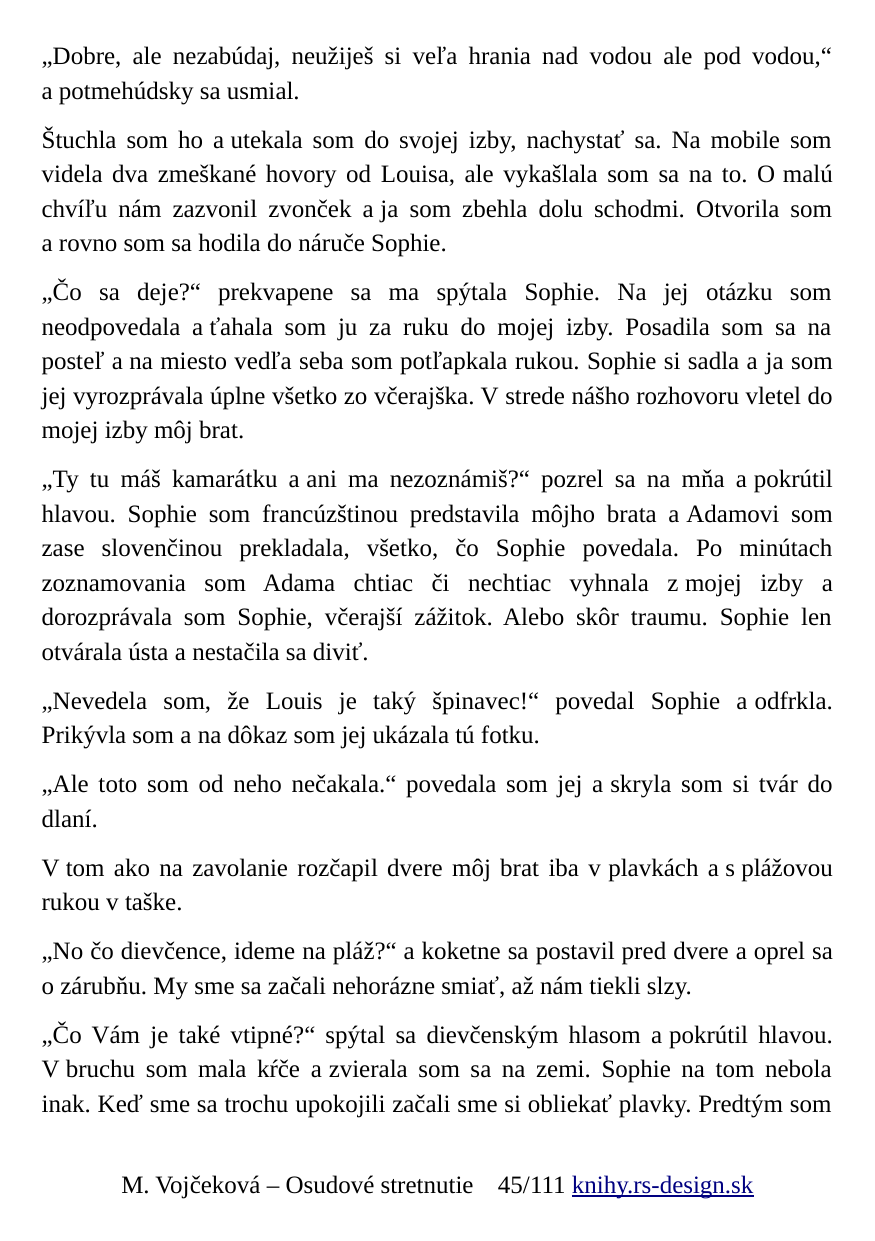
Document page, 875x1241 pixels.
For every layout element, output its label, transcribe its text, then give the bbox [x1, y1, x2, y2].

text „Čo sa deje?“ prekvapene sa ma spýtala Sophie. Na jej otázku som neodpovedala a ťahala som ju za ruku do mojej izby. Posadila som sa na posteľ a na miesto vedľa seba som potľapkala rukou. Sophie si sadla a ja som jej vyrozprávala úplne všetko zo včerajška. V strede nášho rozhovoru vletel do mojej izby môj brat. [41, 277, 833, 444]
text Štuchla som ho a utekala som do svojej izby, nachystať sa. Na mobile som videla dva zmeškané hovory od Louisa, ale vykašlala som sa na to. O malú chvíľu nám zazvonil zvonček a ja som zbehla dolu schodmi. Otvorila som a rovno som sa hodila do náruče Sophie. [41, 125, 833, 257]
text „Čo Vám je také vtipné?“ spýtal sa dievčenským hlasom a pokrútil hlavou. V bruchu som mala kŕče a zvierala som sa na zemi. Sophie na tom nebola inak. Keď sme sa trochu upokojili začali sme si obliekať plavky. Predtým som [41, 1020, 833, 1118]
text „No čo dievčence, ideme na pláž?“ a koketne sa postavil pred dvere a oprel sa o zárubňu. My sme sa začali nehorázne smiať, až nám tiekli slzy. [41, 936, 833, 1000]
text „Nevedela som, že Louis je taký špinavec!“ povedal Sophie a odfrkla. Prikývla som a na dôkaz som jej ukázala tú fotku. [41, 686, 833, 749]
text V tom ako na zavolanie rozčapil dvere môj brat iba v plavkách a s plážovou rukou v taške. [41, 853, 833, 916]
text „Ale toto som od neho nečakala.“ povedala som jej a skryla som si tvár do dlaní. [41, 769, 833, 833]
text „Ty tu máš kamarátku a ani ma nezoznámiš?“ pozrel sa na mňa a pokrútil hlavou. Sophie som francúzštinou predstavila môjho brata a Adamovi som zase slovenčinou prekladala, všetko, čo Sophie povedala. Po minútach zoznamovania som Adama chtiac či nechtiac vyhnala z mojej izby a dorozprávala som Sophie, včerajší zážitok. Alebo skôr traumu. Sophie len otvárala ústa a nestačila sa diviť. [41, 464, 833, 666]
text „Dobre, ale nezabúdaj, neužiješ si veľa hrania nad vodou ale pod vodou,“ a potmehúdsky sa usmial. [41, 41, 833, 104]
